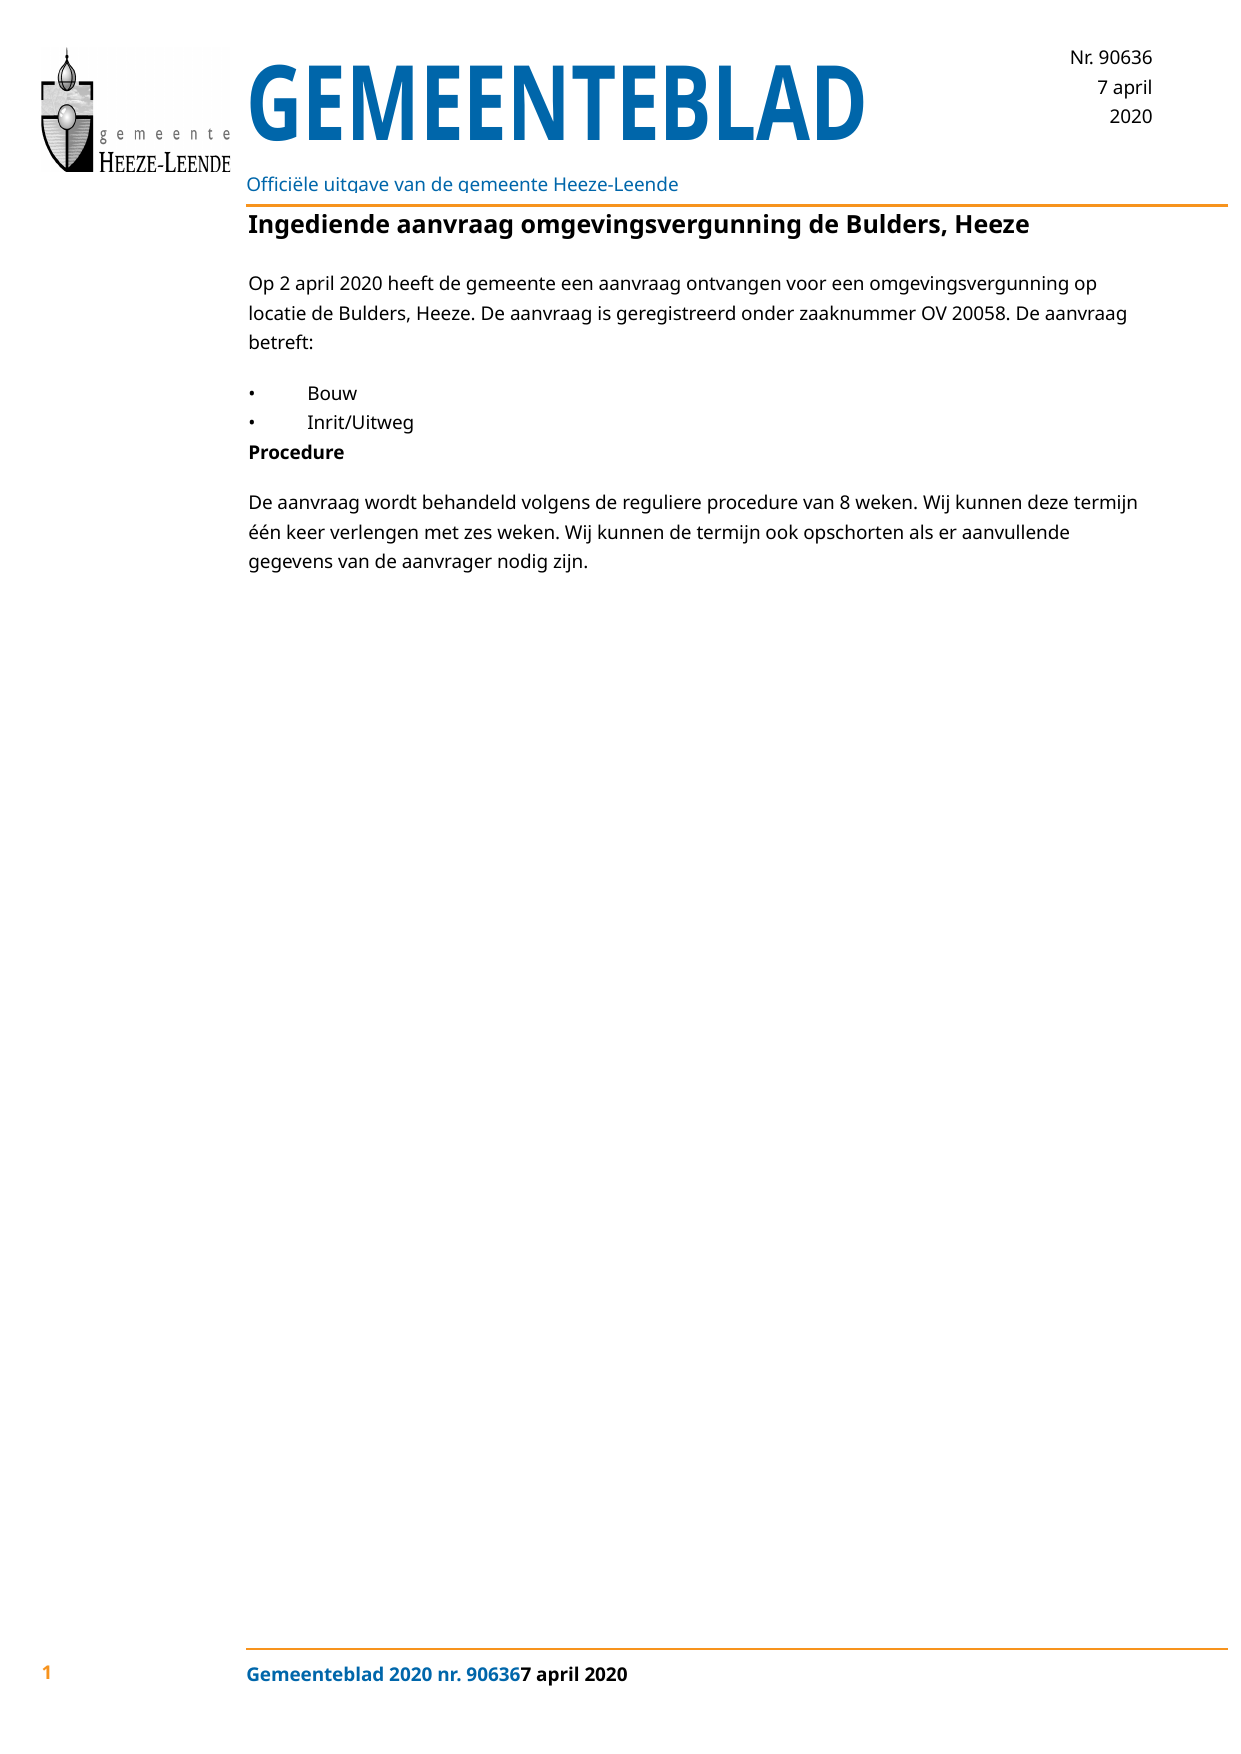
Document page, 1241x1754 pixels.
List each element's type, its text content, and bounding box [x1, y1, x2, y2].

text Procedure [248, 439, 1152, 465]
text De aanvraag wordt behandeld volgens de reguliere procedure van 8 weken. Wij kunnen deze termijn één keer verlengen met zes weken. Wij kunnen de termijn ook opschorten als er aanvullende gegevens van de aanvrager nodig zijn. [248, 489, 1152, 574]
picture [41, 47, 231, 172]
list Inrit/Uitweg [248, 409, 1152, 435]
text Op 2 april 2020 heeft de gemeente een aanvraag ontvangen voor een omgevingsvergunning op locatie de Bulders, Heeze. De aanvraag is geregistreerd onder zaaknummer OV 20058. De aanvraag betreft: [248, 270, 1152, 355]
text Ingediende aanvraag omgevingsvergunning de Bulders, Heeze [248, 207, 1152, 241]
list Bouw [248, 380, 1152, 406]
